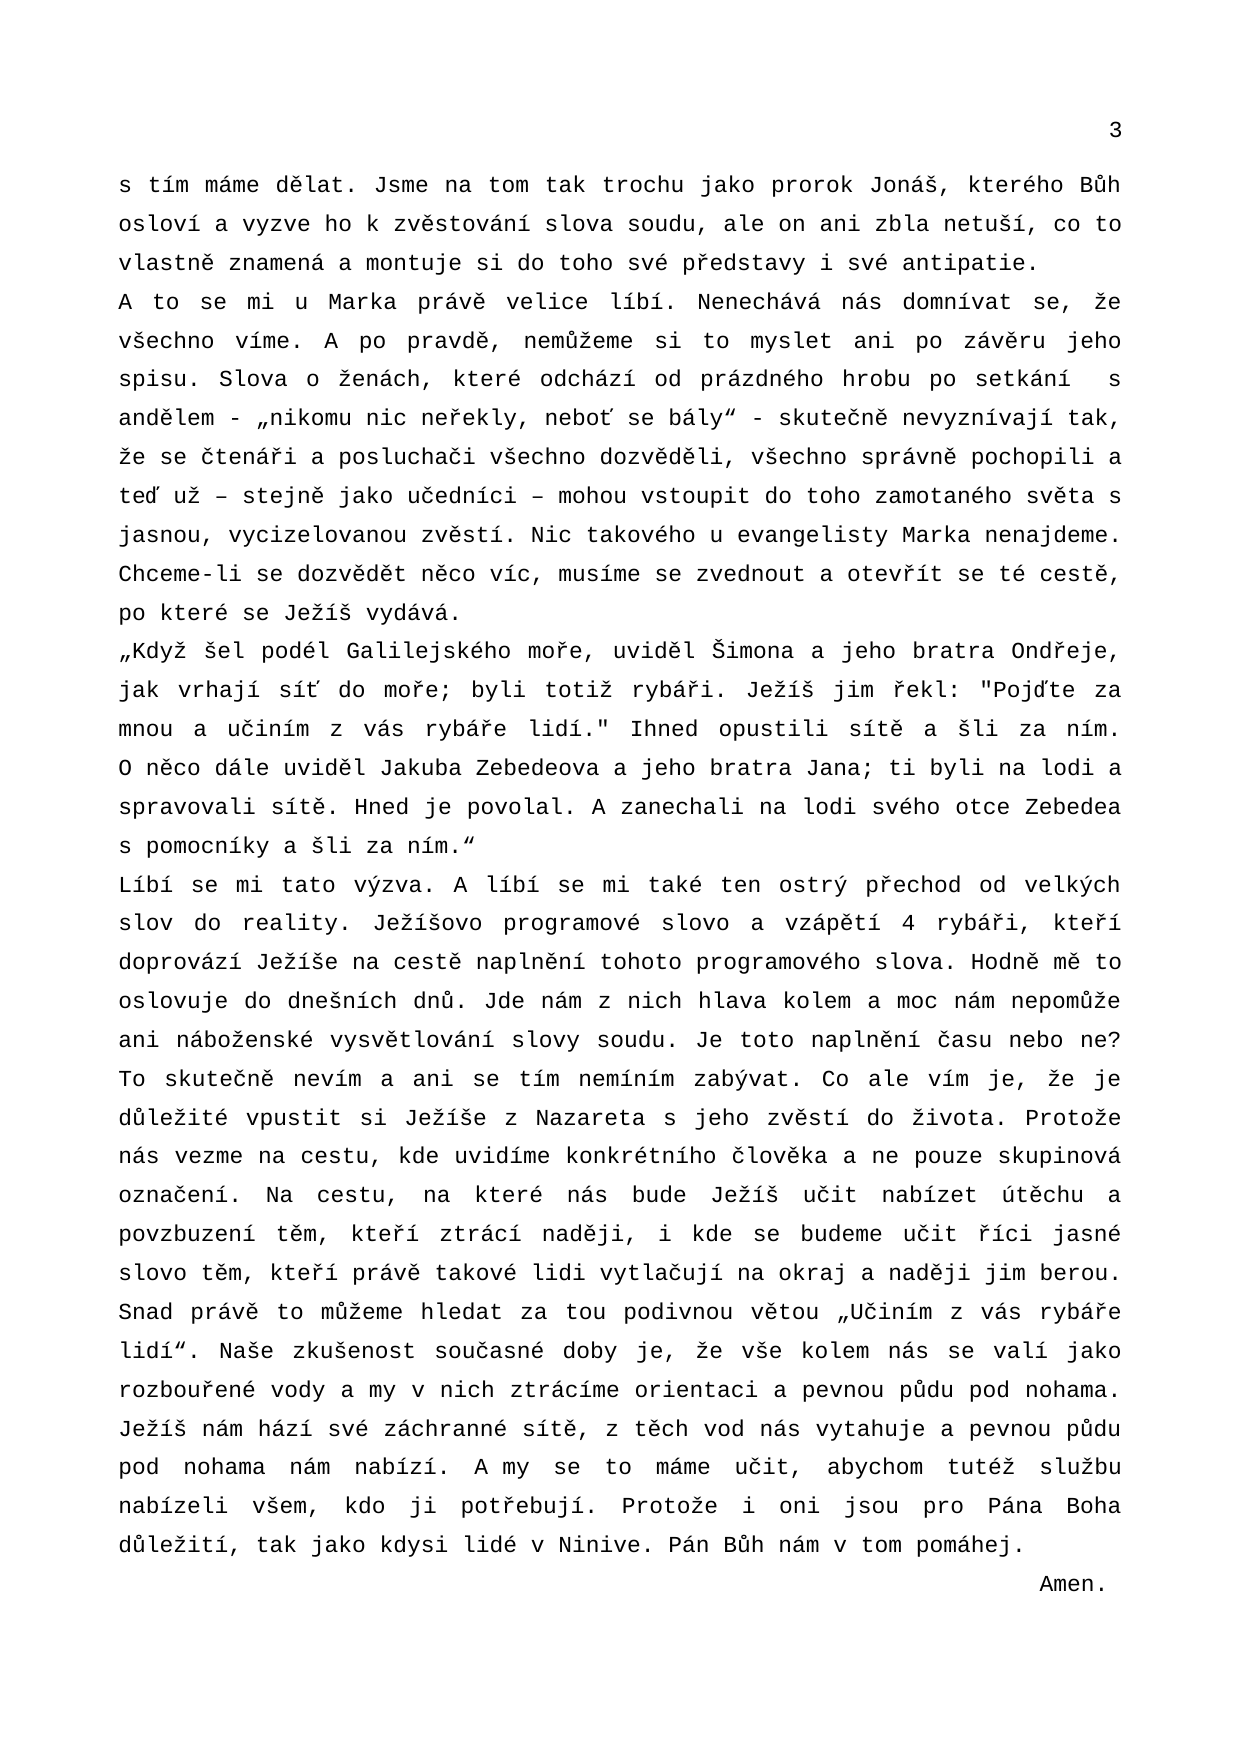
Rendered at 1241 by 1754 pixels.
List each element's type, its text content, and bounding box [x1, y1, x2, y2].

text Snad právě to můžeme hledat za tou podivnou větou „Učiním z vás rybáře lidí“. Naše zkušenost současné doby je, že vše kolem nás se valí jako rozbouřené vody a my v nich ztrácíme orientaci a pevnou půdu pod nohama. Ježíš nám hází své záchranné sítě, z těch vod nás vytahuje a pevnou půdu pod nohama nám nabízí. A my se to máme učit, abychom tutéž službu nabízeli všem, kdo ji potřebují. Protože i oni jsou pro Pána Boha důležití, tak jako kdysi lidé v Ninive. Pán Bůh nám v tom pomáhej. [118, 1300, 1122, 1559]
text s tím máme dělat. Jsme na tom tak trochu jako prorok Jonáš, kterého Bůh osloví a vyzve ho k zvěstování slova soudu, ale on ani zbla netuší, co to vlastně znamená a montuje si do toho své představy i své antipatie. [118, 173, 1122, 277]
text „Když šel podél Galilejského moře, uviděl Šimona a jeho bratra Ondřeje, jak vrhají síť do moře; byli totiž rybáři. Ježíš jim řekl: "Pojďte za mnou a učiním z vás rybáře lidí." Ihned opustili sítě a šli za ním. O něco dále uviděl Jakuba Zebedeova a jeho bratra Jana; ti byli na lodi a spravovali sítě. Hned je povolal. A zanechali na lodi svého otce Zebedea s pomocníky a šli za ním.“ [118, 640, 1122, 860]
text Líbí se mi tato výzva. A líbí se mi také ten ostrý přechod od velkých slov do reality. Ježíšovo programové slovo a vzápětí 4 rybáři, kteří doprovází Ježíše na cestě naplnění tohoto programového slova. Hodně mě to oslovuje do dnešních dnů. Jde nám z nich hlava kolem a moc nám nepomůže ani náboženské vysvětlování slovy soudu. Je toto naplnění času nebo ne? To skutečně nevím a ani se tím nemíním zabývat. Co ale vím je, že je důležité vpustit si Ježíše z Nazareta s jeho zvěstí do života. Protože nás vezme na cestu, kde uvidíme konkrétního člověka a ne pouze skupinová označení. Na cestu, na které nás bude Ježíš učit nabízet útěchu a povzbuzení těm, kteří ztrácí naději, i kde se budeme učit říci jasné slovo těm, kteří právě takové lidi vytlačují na okraj a naději jim berou. [118, 873, 1122, 1287]
text A to se mi u Marka právě velice líbí. Nenechává nás domnívat se, že všechno víme. A po pravdě, nemůžeme si to myslet ani po závěru jeho spisu. Slova o ženách, které odchází od prázdného hrobu po setkání s andělem - „nikomu nic neřekly, neboť se bály“ - skutečně nevyznívají tak, že se čtenáři a posluchači všechno dozvěděli, všechno správně pochopili a teď už – stejně jako učedníci – mohou vstoupit do toho zamotaného světa s jasnou, vycizelovanou zvěstí. Nic takového u evangelisty Marka nenajdeme. Chceme-li se dozvědět něco víc, musíme se zvednout a otevřít se té cestě, po které se Ježíš vydává. [118, 290, 1122, 627]
text Amen. [118, 1572, 1122, 1598]
